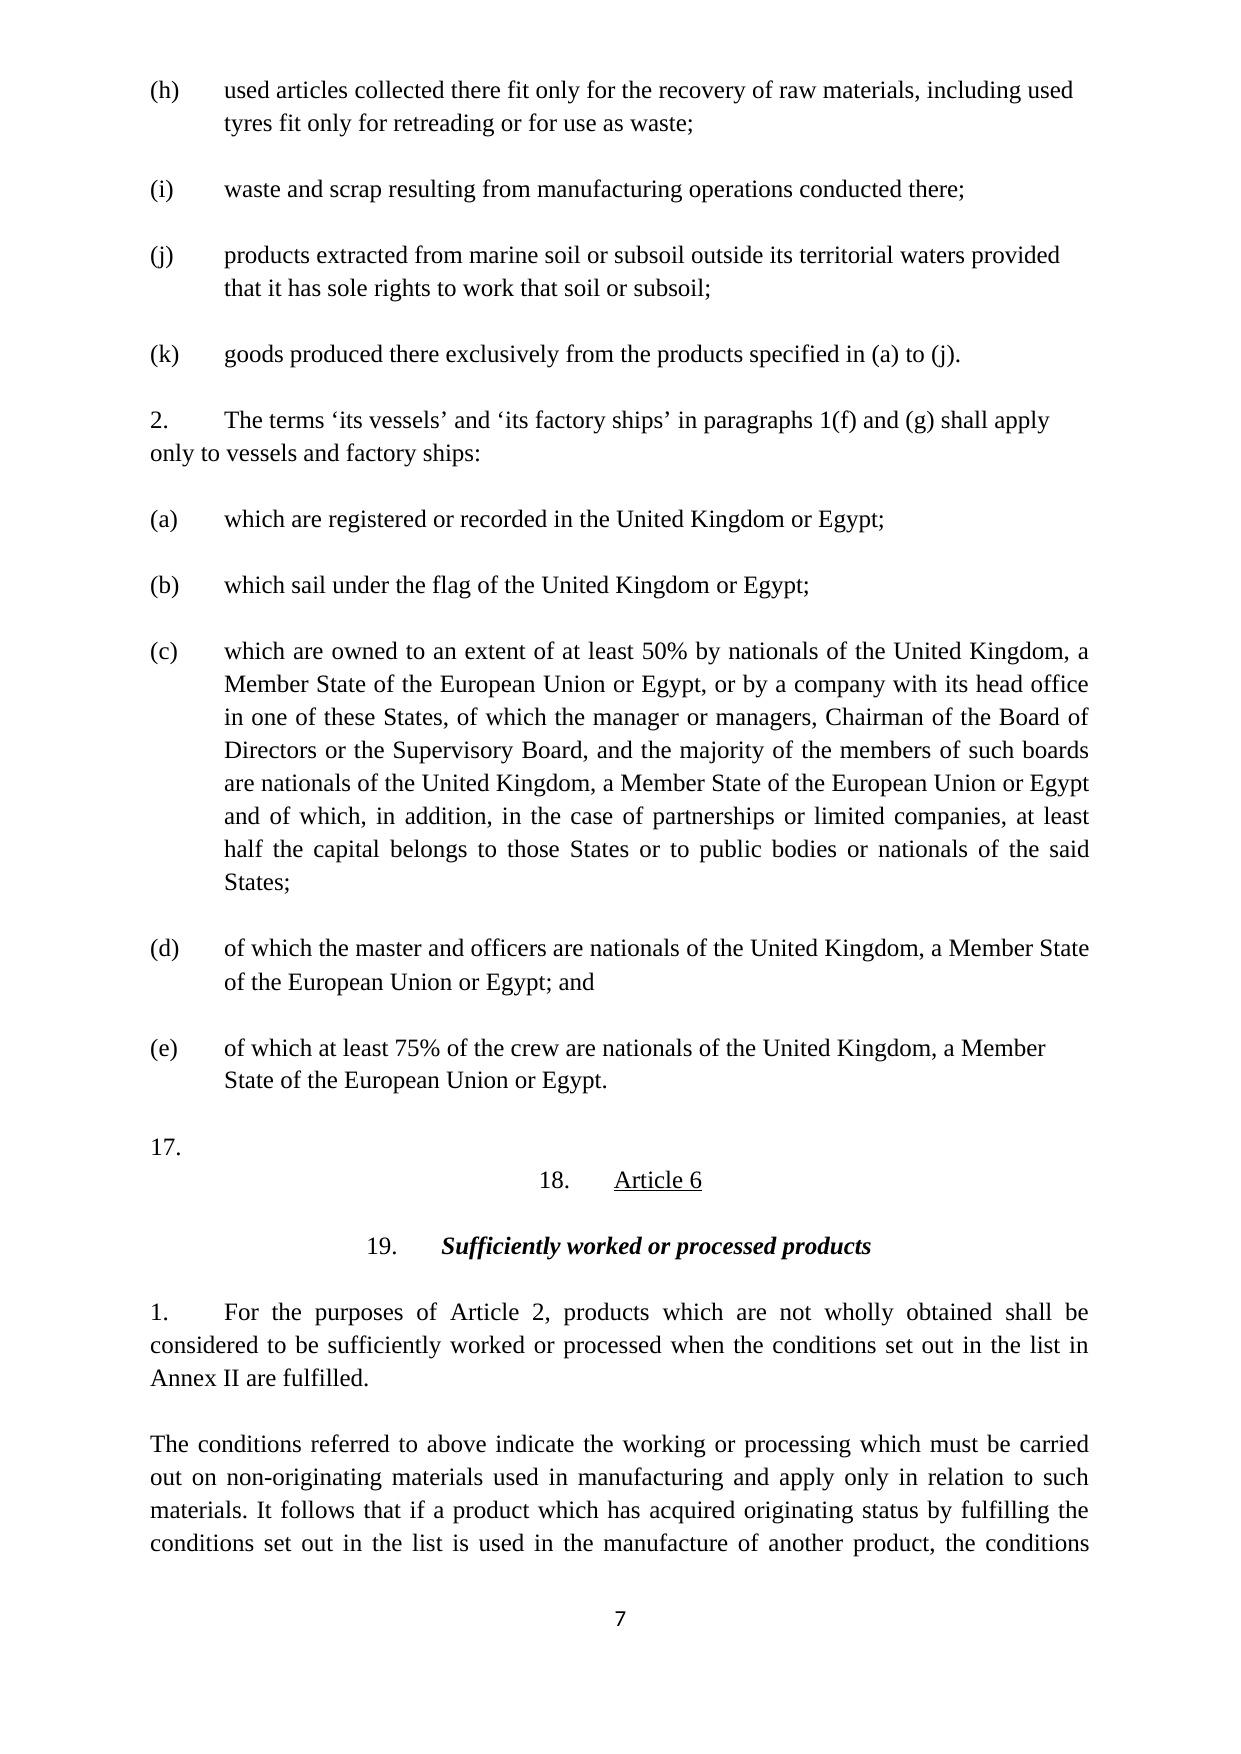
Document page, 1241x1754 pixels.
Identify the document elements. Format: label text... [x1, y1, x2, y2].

list which are owned to an extent of at least 50% by nationals of the United Kingdom, a Member State of the European Union or Egypt, or by a company with its head office in one of these States, of which the manager or managers, Chairman of the Board of Directors or the Supervisory Board, and the majority of the members of such boards are nationals of the United Kingdom, a Member State of the European Union or Egypt and of which, in addition, in the case of partnerships or limited companies, at least half the capital belongs to those States or to public bodies or nationals of the said States; [150, 636, 1090, 896]
subtitle Sufficiently worked or processed products [150, 1231, 1090, 1259]
list goods produced there exclusively from the products specified in (a) to (j). [150, 339, 1090, 368]
text The conditions referred to above indicate the working or processing which must be carried out on non-originating materials used in manufacturing and apply only in relation to such materials. It follows that if a product which has acquired originating status by fulfilling the conditions set out in the list is used in the manufacture of another product, the conditions [150, 1429, 1090, 1557]
list used articles collected there fit only for the recovery of raw materials, including used tyres fit only for retreading or for use as waste; [150, 75, 1090, 137]
list waste and scrap resulting from manufacturing operations conducted there; [150, 174, 1090, 203]
list The terms ‘its vessels’ and ‘its factory ships’ in paragraphs 1(f) and (g) shall apply only to vessels and factory ships: [150, 405, 1090, 467]
subtitle Article 6 [150, 1165, 1090, 1193]
list which are registered or recorded in the United Kingdom or Egypt; [150, 504, 1090, 533]
list of which at least 75% of the crew are nationals of the United Kingdom, a Member State of the European Union or Egypt. [150, 1033, 1090, 1094]
list which sail under the flag of the United Kingdom or Egypt; [150, 570, 1090, 599]
list products extracted from marine soil or subsoil outside its territorial waters provided that it has sole rights to work that soil or subsoil; [150, 240, 1090, 302]
list of which the master and officers are nationals of the United Kingdom, a Member State of the European Union or Egypt; and [150, 933, 1090, 995]
list For the purposes of Article 2, products which are not wholly obtained shall be considered to be sufficiently worked or processed when the conditions set out in the list in Annex II are fulfilled. [150, 1297, 1090, 1392]
